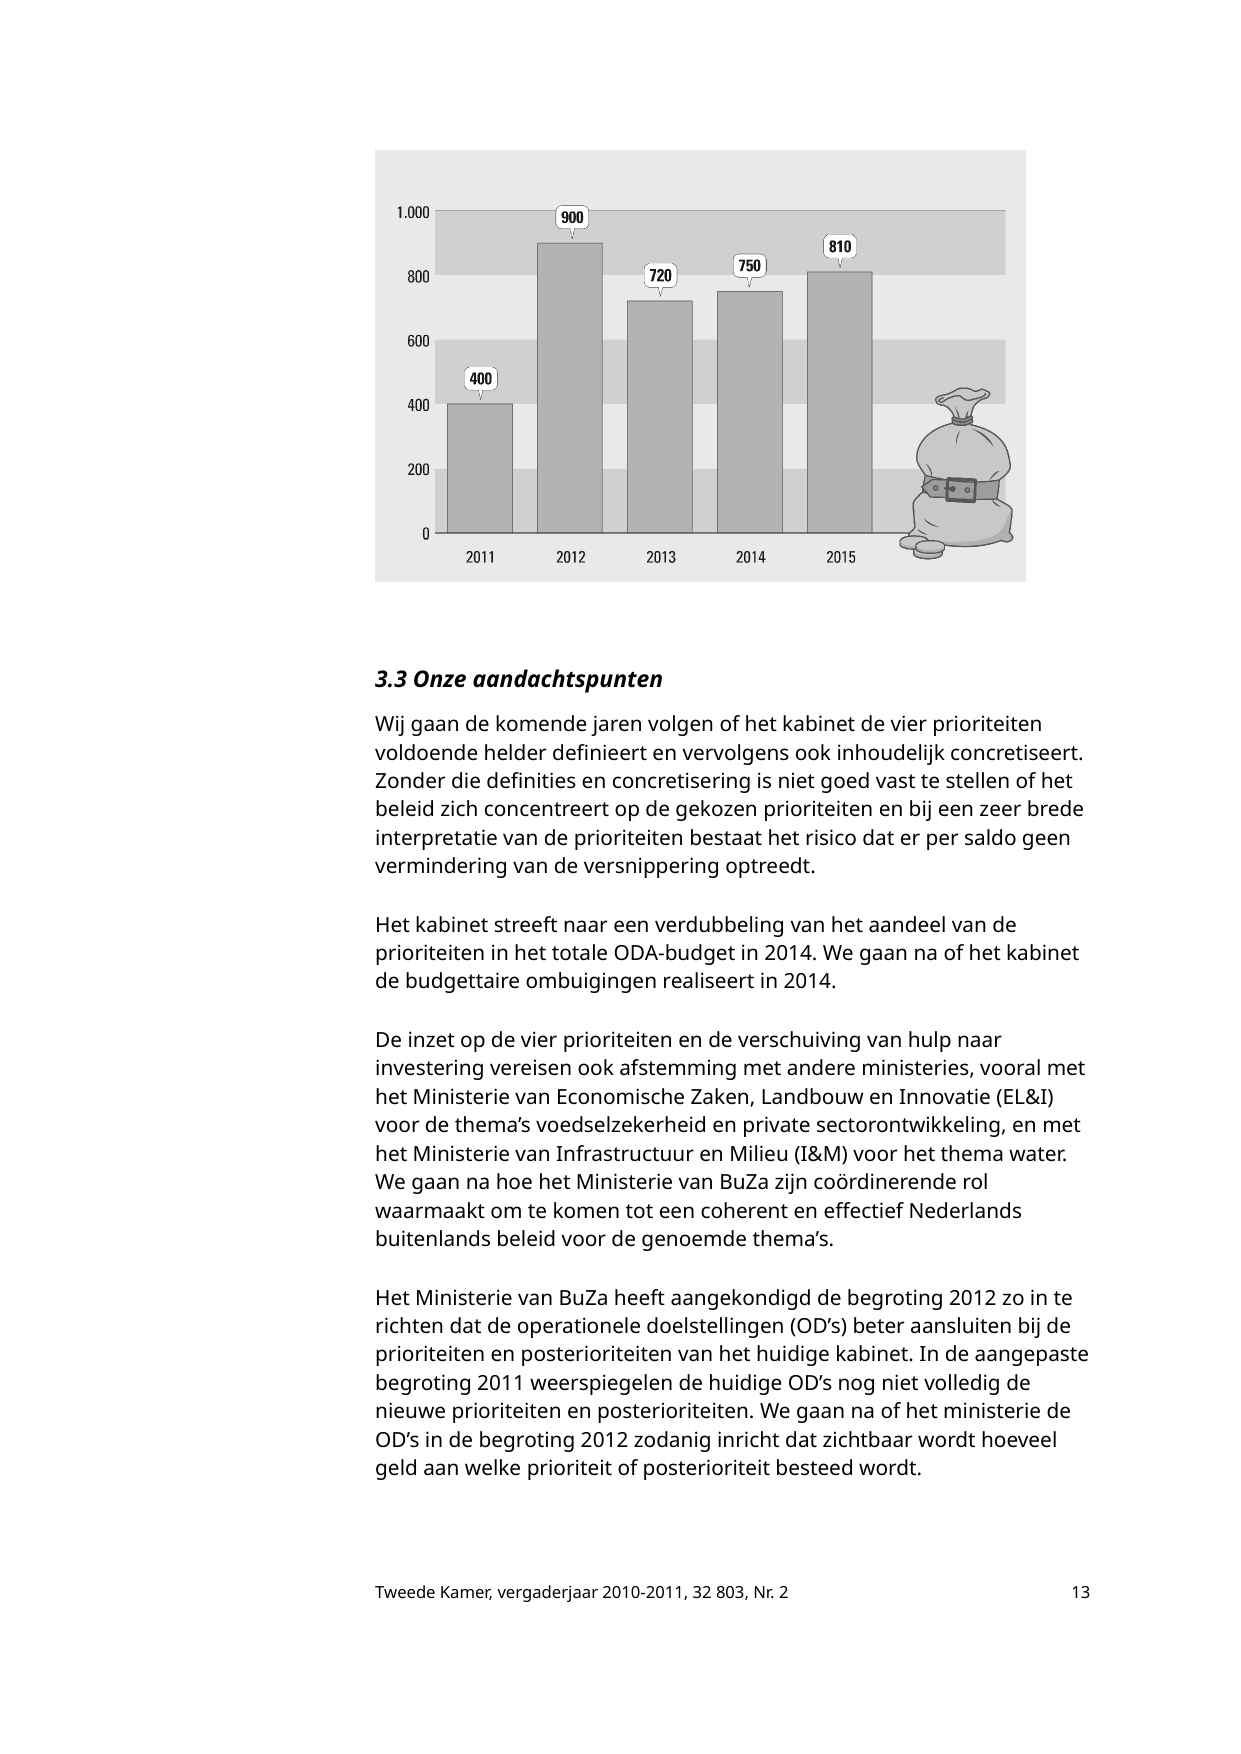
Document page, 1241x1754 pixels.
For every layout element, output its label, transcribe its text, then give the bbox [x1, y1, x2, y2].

text Het Ministerie van BuZa heeft aangekondigd de begroting 2012 zo in te richten dat de operationele doelstellingen (OD’s) beter aansluiten bij de prioriteiten en posterioriteiten van het huidige kabinet. In de aangepaste begroting 2011 weerspiegelen de huidige OD’s nog niet volledig de nieuwe prioriteiten en posterioriteiten. We gaan na of het ministerie de OD’s in de begroting 2012 zodanig inricht dat zichtbaar wordt hoeveel geld aan welke prioriteit of posterioriteit besteed wordt. [375, 1428, 1090, 1513]
subtitle 3.3 Onze aandachtspunten [375, 808, 1090, 839]
text Naast de bovengenoemde inhoudelijke ambities gaat het kabinet fors bezuinigen op ontwikkelingssamenwerking: van 0,8% BNP naar 0,7 vanaf 2012. In 2011 moet een bezuiniging van € 400 miljoen op de ODA-middelen gerealiseerd worden en daarna jaarlijks een bedrag van gemiddeld € 800 miljoen (Figuur 2). Hierbij moet opgemerkt worden dat het jaarlijkse bezuinigingen zijn op basis van de huidige raming van het Bruto Nationaal Product (BNP) voor elk van de jaren tussen 2011 en 2015. Dit houdt in dat een hoger of lager BNP dan de raming in de volgende jaren gevolgen heeft voor de hoogte van de te realiseren bezuinigingen. [375, 150, 1090, 178]
text Wij gaan de komende jaren volgen of het kabinet de vier prioriteiten voldoende helder definieert en vervolgens ook inhoudelijk concretiseert. Zonder die definities en concretisering is niet goed vast te stellen of het beleid zich concentreert op de gekozen prioriteiten en bij een zeer brede interpretatie van de prioriteiten bestaat het risico dat er per saldo geen vermindering van de versnippering optreedt. [375, 854, 1090, 1025]
picture [375, 295, 1027, 728]
text De inzet op de vier prioriteiten en de verschuiving van hulp naar investering vereisen ook afstemming met andere ministeries, vooral met het Ministerie van Economische Zaken, Landbouw en Innovatie (EL&I) voor de thema’s voedselzekerheid en private sectorontwikkeling, en met het Ministerie van Infrastructuur en Milieu (I&M) voor het thema water. We gaan na hoe het Ministerie van BuZa zijn coördinerende rol waarmaakt om te komen tot een coherent en effectief Nederlands buitenlands beleid voor de genoemde thema’s. [375, 1170, 1090, 1398]
text Figuur 2: uitgaven van alle departementen, tussen 2011 en 2015, in miljoen € [375, 208, 1090, 265]
text Het kabinet streeft naar een verdubbeling van het aandeel van de prioriteiten in het totale ODA-budget in 2014. We gaan na of het kabinet de budgettaire ombuigingen realiseert in 2014. [375, 1055, 1090, 1140]
